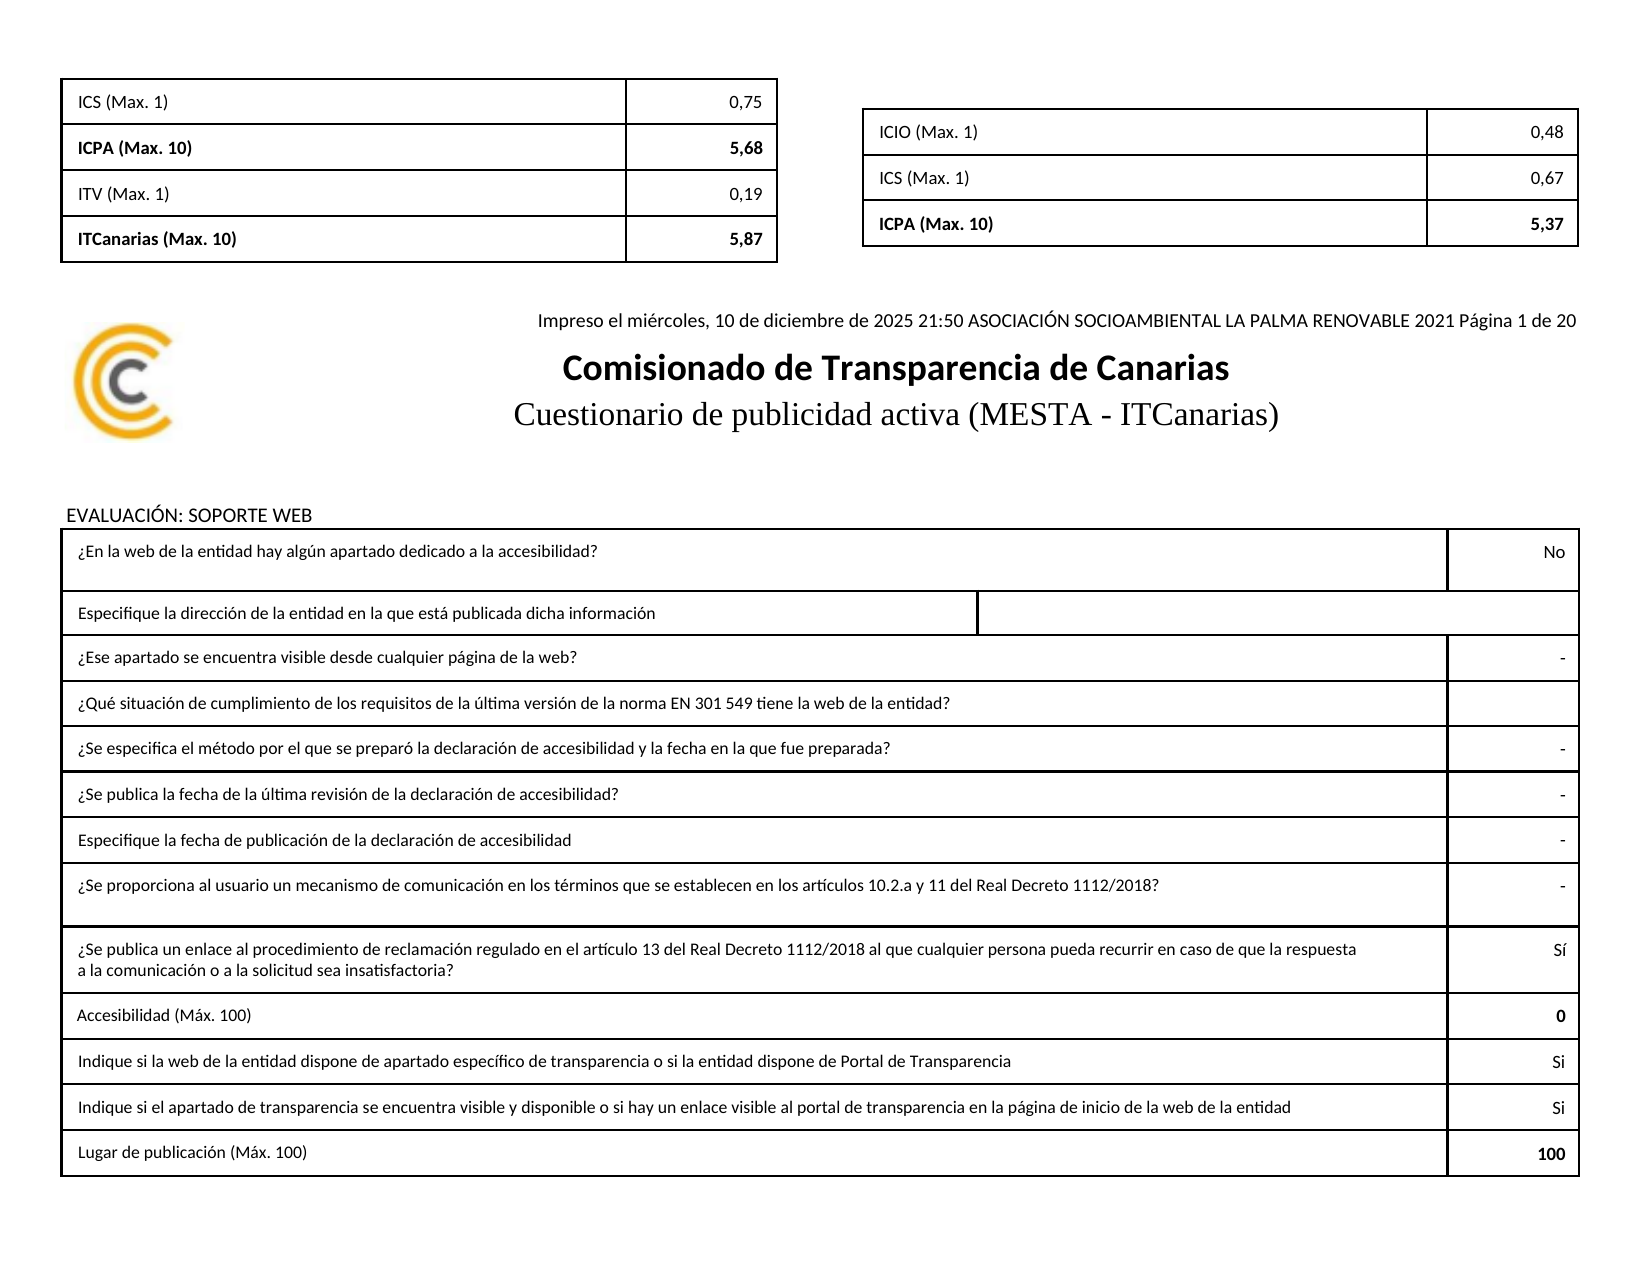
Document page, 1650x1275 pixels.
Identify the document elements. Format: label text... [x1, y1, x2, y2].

table_cell Lugar de publicación (Máx. 100) [63, 1131, 1446, 1175]
table_cell ICPA (Max. 10) [63, 125, 625, 169]
table_cell - [1449, 818, 1578, 862]
table_cell Si [1449, 1040, 1578, 1083]
text EVALUACIÓN: SOPORTE WEB [66, 502, 1579, 528]
table_cell ITCanarias (Max. 10) [63, 217, 625, 261]
table_cell 0,75 [627, 80, 776, 123]
table_cell Indique si el apartado de transparencia se encuentra visible y disponible o si hay un enlace visible al portal de transparencia en la página de inicio de la web de la entidad [63, 1085, 1446, 1129]
table_cell ¿Se proporciona al usuario un mecanismo de comunicación en los términos que se establecen en los artículos 10.2.a y 11 del Real Decreto 1112/2018? [63, 864, 1446, 925]
text Impreso el miércoles, 10 de diciembre de 2025 21:50 ASOCIACIÓN SOCIOAMBIENTAL LA PALMA RENOVABLE 2021 Página 1 de 20 [61, 308, 1577, 332]
table_cell ¿Qué situación de cumplimiento de los requisitos de la última versión de la norma EN 301 549 tiene la web de la entidad? [63, 682, 1446, 724]
table_cell 5,87 [627, 217, 776, 261]
table_header No [1449, 530, 1578, 589]
table_cell Si [1449, 1085, 1578, 1129]
table_header ICIO (Max. 1) [864, 110, 1426, 153]
table_cell Especifique la fecha de publicación de la declaración de accesibilidad [63, 818, 1446, 862]
table_cell ICPA (Max. 10) [864, 201, 1426, 245]
table_cell - [1449, 636, 1578, 680]
table_cell 100 [1449, 1131, 1578, 1175]
table_cell [1449, 682, 1578, 724]
table_cell 5,68 [627, 125, 776, 169]
table_cell - [1449, 727, 1578, 770]
table_cell ICS (Max. 1) [63, 80, 625, 123]
table_cell ¿Ese apartado se encuentra visible desde cualquier página de la web? [63, 636, 1446, 680]
table_cell 0 [1449, 994, 1578, 1037]
table_cell Especifique la dirección de la entidad en la que está publicada dicha información [63, 592, 976, 634]
text Comisionado de Transparencia de Canarias [185, 344, 1230, 390]
table_cell [979, 592, 1578, 634]
table_cell Sí [1449, 928, 1578, 992]
table_cell ICS (Max. 1) [864, 156, 1426, 199]
text Cuestionario de publicidad activa (MESTA - ITCanarias) [185, 394, 1279, 433]
table_cell ITV (Max. 1) [63, 171, 625, 215]
table_cell Accesibilidad (Máx. 100) [63, 994, 1446, 1037]
table_cell Indique si la web de la entidad dispone de apartado específico de transparencia o si la entidad dispone de Portal de Transparencia [63, 1040, 1446, 1083]
picture [64, 322, 185, 443]
table_cell - [1449, 773, 1578, 816]
table_cell 0,19 [627, 171, 776, 215]
table_cell - [1449, 864, 1578, 925]
table_cell 0,67 [1428, 156, 1577, 199]
table_cell ¿Se publica la fecha de la última revisión de la declaración de accesibilidad? [63, 773, 1446, 816]
table_header ¿En la web de la entidad hay algún apartado dedicado a la accesibilidad? [63, 530, 1446, 589]
table_cell ¿Se publica un enlace al procedimiento de reclamación regulado en el artículo 13 del Real Decreto 1112/2018 al que cualquier persona pueda recurrir en caso de que la respuesta a la comunicación o a la solicitud sea insatisfactoria? [63, 928, 1446, 992]
table_cell 5,37 [1428, 201, 1577, 245]
table_header 0,48 [1428, 110, 1577, 153]
table_cell ¿Se especifica el método por el que se preparó la declaración de accesibilidad y la fecha en la que fue preparada? [63, 727, 1446, 770]
